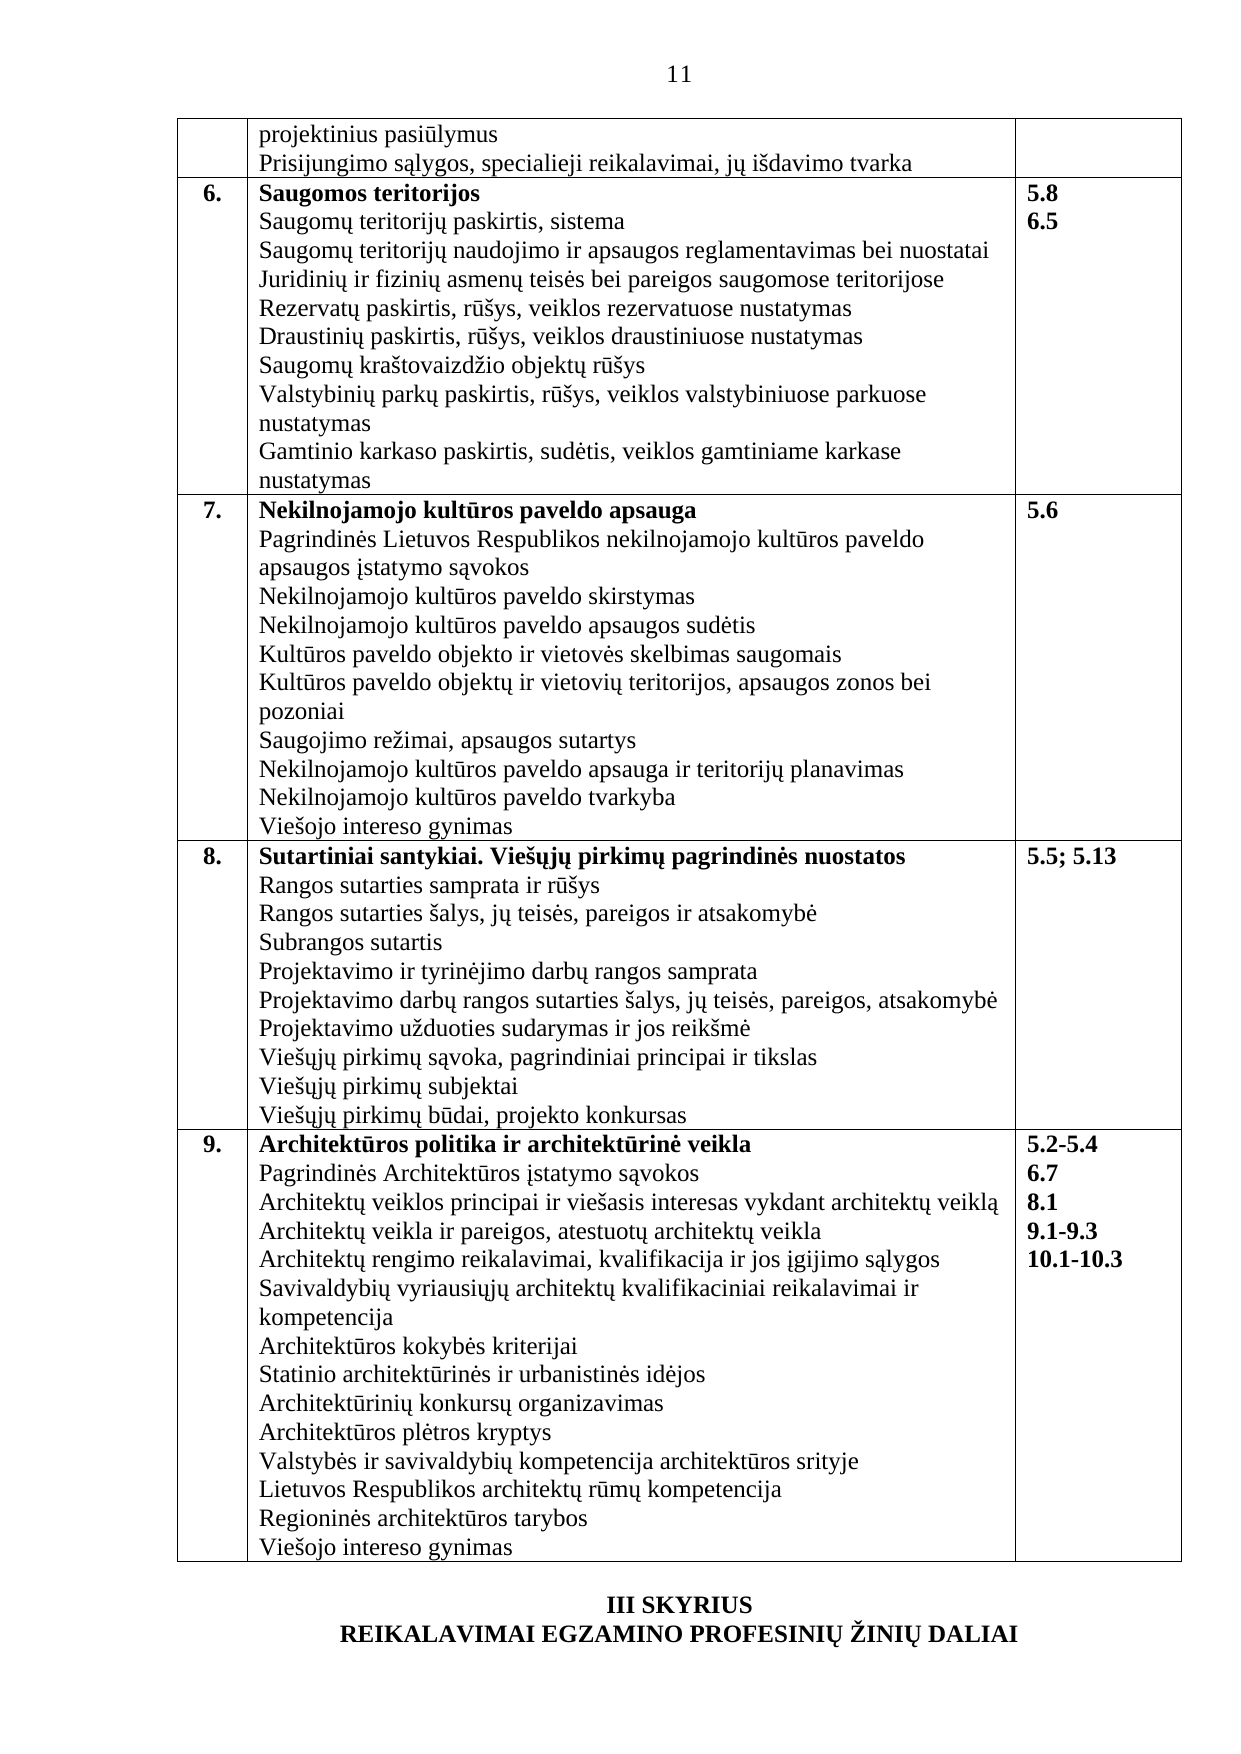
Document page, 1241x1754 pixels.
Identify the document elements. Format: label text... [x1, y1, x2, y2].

table_cell 5.5; 5.13 [1016, 841, 1181, 1128]
table_cell 6. [178, 178, 247, 494]
text III SKYRIUS [177, 1591, 1181, 1619]
table_cell projektinius pasiūlymus Prisijungimo sąlygos, specialieji reikalavimai, jų išdavimo tvarka [248, 119, 1015, 177]
table_cell [178, 119, 247, 177]
table_cell 7. [178, 495, 247, 840]
table_cell 5.8 6.5 [1016, 178, 1181, 494]
table_cell 9. [178, 1130, 247, 1561]
text REIKALAVIMAI EGZAMINO PROFESINIŲ ŽINIŲ DALIAI [177, 1619, 1181, 1648]
table_cell [1016, 119, 1181, 177]
table_cell 5.6 [1016, 495, 1181, 840]
table_cell Architektūros politika ir architektūrinė veikla Pagrindinės Architektūros įstatymo sąvokos Architektų veiklos principai ir viešasis interesas vykdant architektų veiklą Architektų veikla ir pareigos, atestuotų architektų veikla Architektų rengimo reikalavimai, kvalifikacija ir jos įgijimo sąlygos Savivaldybių vyriausiųjų architektų kvalifikaciniai reikalavimai ir kompetencija Architektūros kokybės kriterijai Statinio architektūrinės ir urbanistinės idėjos Architektūrinių konkursų organizavimas Architektūros plėtros kryptys Valstybės ir savivaldybių kompetencija architektūros srityje Lietuvos Respublikos architektų rūmų kompetencija Regioninės architektūros tarybos Viešojo intereso gynimas [248, 1130, 1015, 1561]
table_cell 5.2-5.4 6.7 8.1 9.1-9.3 10.1-10.3 [1016, 1130, 1181, 1561]
table_cell Nekilnojamojo kultūros paveldo apsauga Pagrindinės Lietuvos Respublikos nekilnojamojo kultūros paveldo apsaugos įstatymo sąvokos Nekilnojamojo kultūros paveldo skirstymas Nekilnojamojo kultūros paveldo apsaugos sudėtis Kultūros paveldo objekto ir vietovės skelbimas saugomais Kultūros paveldo objektų ir vietovių teritorijos, apsaugos zonos bei pozoniai Saugojimo režimai, apsaugos sutartys Nekilnojamojo kultūros paveldo apsauga ir teritorijų planavimas Nekilnojamojo kultūros paveldo tvarkyba Viešojo intereso gynimas [248, 495, 1015, 840]
table_cell Sutartiniai santykiai. Viešųjų pirkimų pagrindinės nuostatos Rangos sutarties samprata ir rūšys Rangos sutarties šalys, jų teisės, pareigos ir atsakomybė Subrangos sutartis Projektavimo ir tyrinėjimo darbų rangos samprata Projektavimo darbų rangos sutarties šalys, jų teisės, pareigos, atsakomybė Projektavimo užduoties sudarymas ir jos reikšmė Viešųjų pirkimų sąvoka, pagrindiniai principai ir tikslas Viešųjų pirkimų subjektai Viešųjų pirkimų būdai, projekto konkursas [248, 841, 1015, 1128]
table_cell Saugomos teritorijos Saugomų teritorijų paskirtis, sistema Saugomų teritorijų naudojimo ir apsaugos reglamentavimas bei nuostatai Juridinių ir fizinių asmenų teisės bei pareigos saugomose teritorijose Rezervatų paskirtis, rūšys, veiklos rezervatuose nustatymas Draustinių paskirtis, rūšys, veiklos draustiniuose nustatymas Saugomų kraštovaizdžio objektų rūšys Valstybinių parkų paskirtis, rūšys, veiklos valstybiniuose parkuose nustatymas Gamtinio karkaso paskirtis, sudėtis, veiklos gamtiniame karkase nustatymas [248, 178, 1015, 494]
table_cell 8. [178, 841, 247, 1128]
